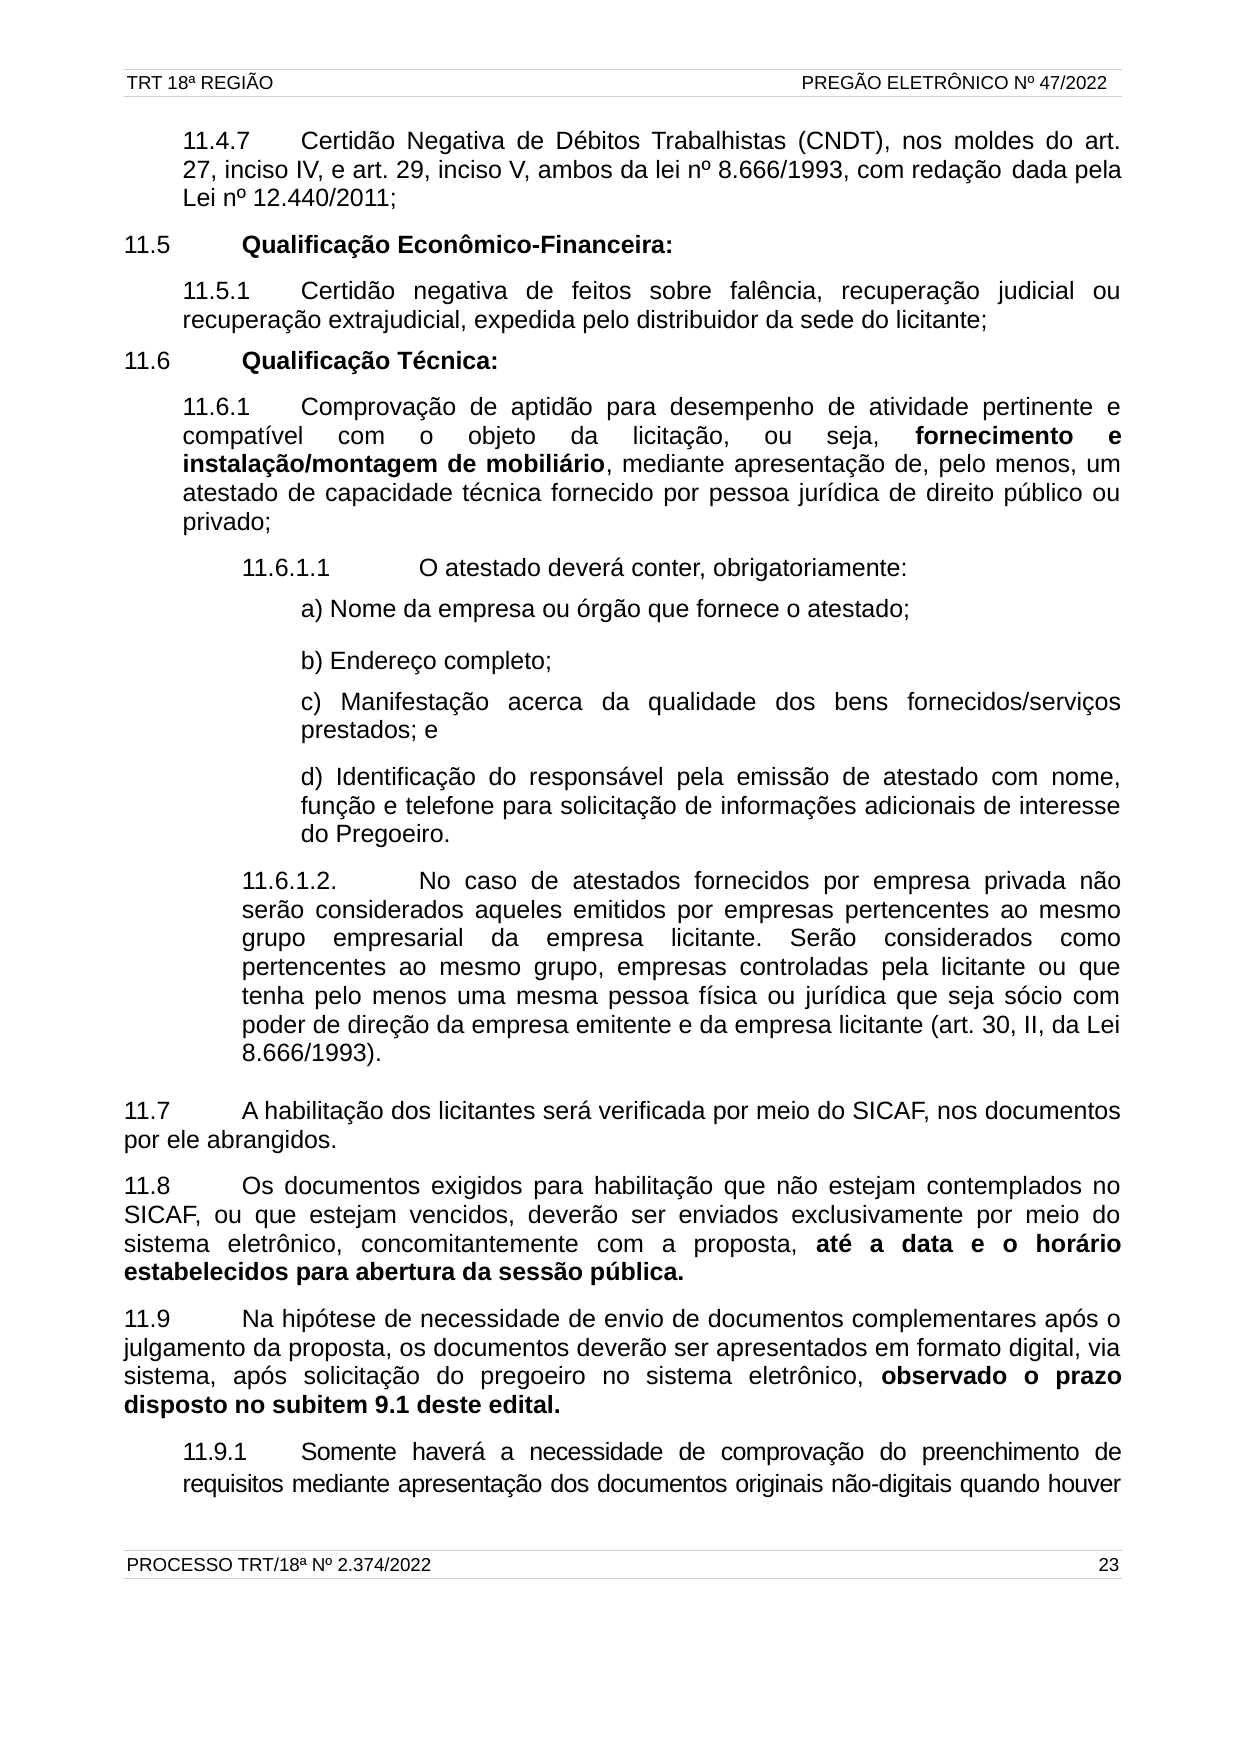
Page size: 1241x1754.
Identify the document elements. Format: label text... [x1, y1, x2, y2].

text 11.9 Na hipótese de necessidade de envio de documentos complementares após o julgamento da proposta, os documentos deverão ser apresentados em formato digital, via sistema, após solicitação do pregoeiro no sistema eletrônico, observado o prazo disposto no subitem 9.1 deste edital. [123, 1304, 1122, 1419]
text b) Endereço completo; [301, 646, 1122, 675]
list 11.6.1 Comprovação de aptidão para desempenho de atividade pertinente e compatível com o objeto da licitação, ou seja, fornecimento e instalação/montagem de mobiliário, mediante apresentação de, pelo menos, um atestado de capacidade técnica fornecido por pessoa jurídica de direito público ou privado; [182, 392, 1122, 536]
text 11.6.1.1 O atestado deverá conter, obrigatoriamente: [242, 553, 1122, 582]
text 11.6.1.2. No caso de atestados fornecidos por empresa privada não serão considerados aqueles emitidos por empresas pertencentes ao mesmo grupo empresarial da empresa licitante. Serão considerados como pertencentes ao mesmo grupo, empresas controladas pela licitante ou que tenha pelo menos uma mesma pessoa física ou jurídica que seja sócio com poder de direção da empresa emitente e da empresa licitante (art. 30, II, da Lei 8.666/1993). [242, 866, 1122, 1067]
text c) Manifestação acerca da qualidade dos bens fornecidos/serviços prestados; e [301, 687, 1122, 744]
text d) Identificação do responsável pela emissão de atestado com nome, função e telefone para solicitação de informações adicionais de interesse do Pregoeiro. [301, 762, 1122, 848]
text a) Nome da empresa ou órgão que fornece o atestado; [301, 594, 1122, 623]
text 11.5.1 Certidão negativa de feitos sobre falência, recuperação judicial ou recuperação extrajudicial, expedida pelo distribuidor da sede do licitante; [182, 276, 1122, 334]
list 11.9.1 Somente haverá a necessidade de comprovação do preenchimento de requisitos mediante apresentação dos documentos originais não-digitais quando houver [182, 1436, 1122, 1498]
text 11.5 Qualificação Econômico-Financeira: [123, 230, 1122, 259]
list 11.4.7 Certidão Negativa de Débitos Trabalhistas (CNDT), nos moldes do art. 27, inciso IV, e art. 29, inciso V, ambos da lei nº 8.666/1993, com redação dada pela Lei nº 12.440/2011; [182, 126, 1122, 212]
text 11.8 Os documentos exigidos para habilitação que não estejam contemplados no SICAF, ou que estejam vencidos, deverão ser enviados exclusivamente por meio do sistema eletrônico, concomitantemente com a proposta, até a data e o horário estabelecidos para abertura da sessão pública. [123, 1171, 1122, 1286]
text 11.6 Qualificação Técnica: [123, 346, 1122, 375]
text 11.7 A habilitação dos licitantes será verificada por meio do SICAF, nos documentos por ele abrangidos. [123, 1096, 1122, 1153]
